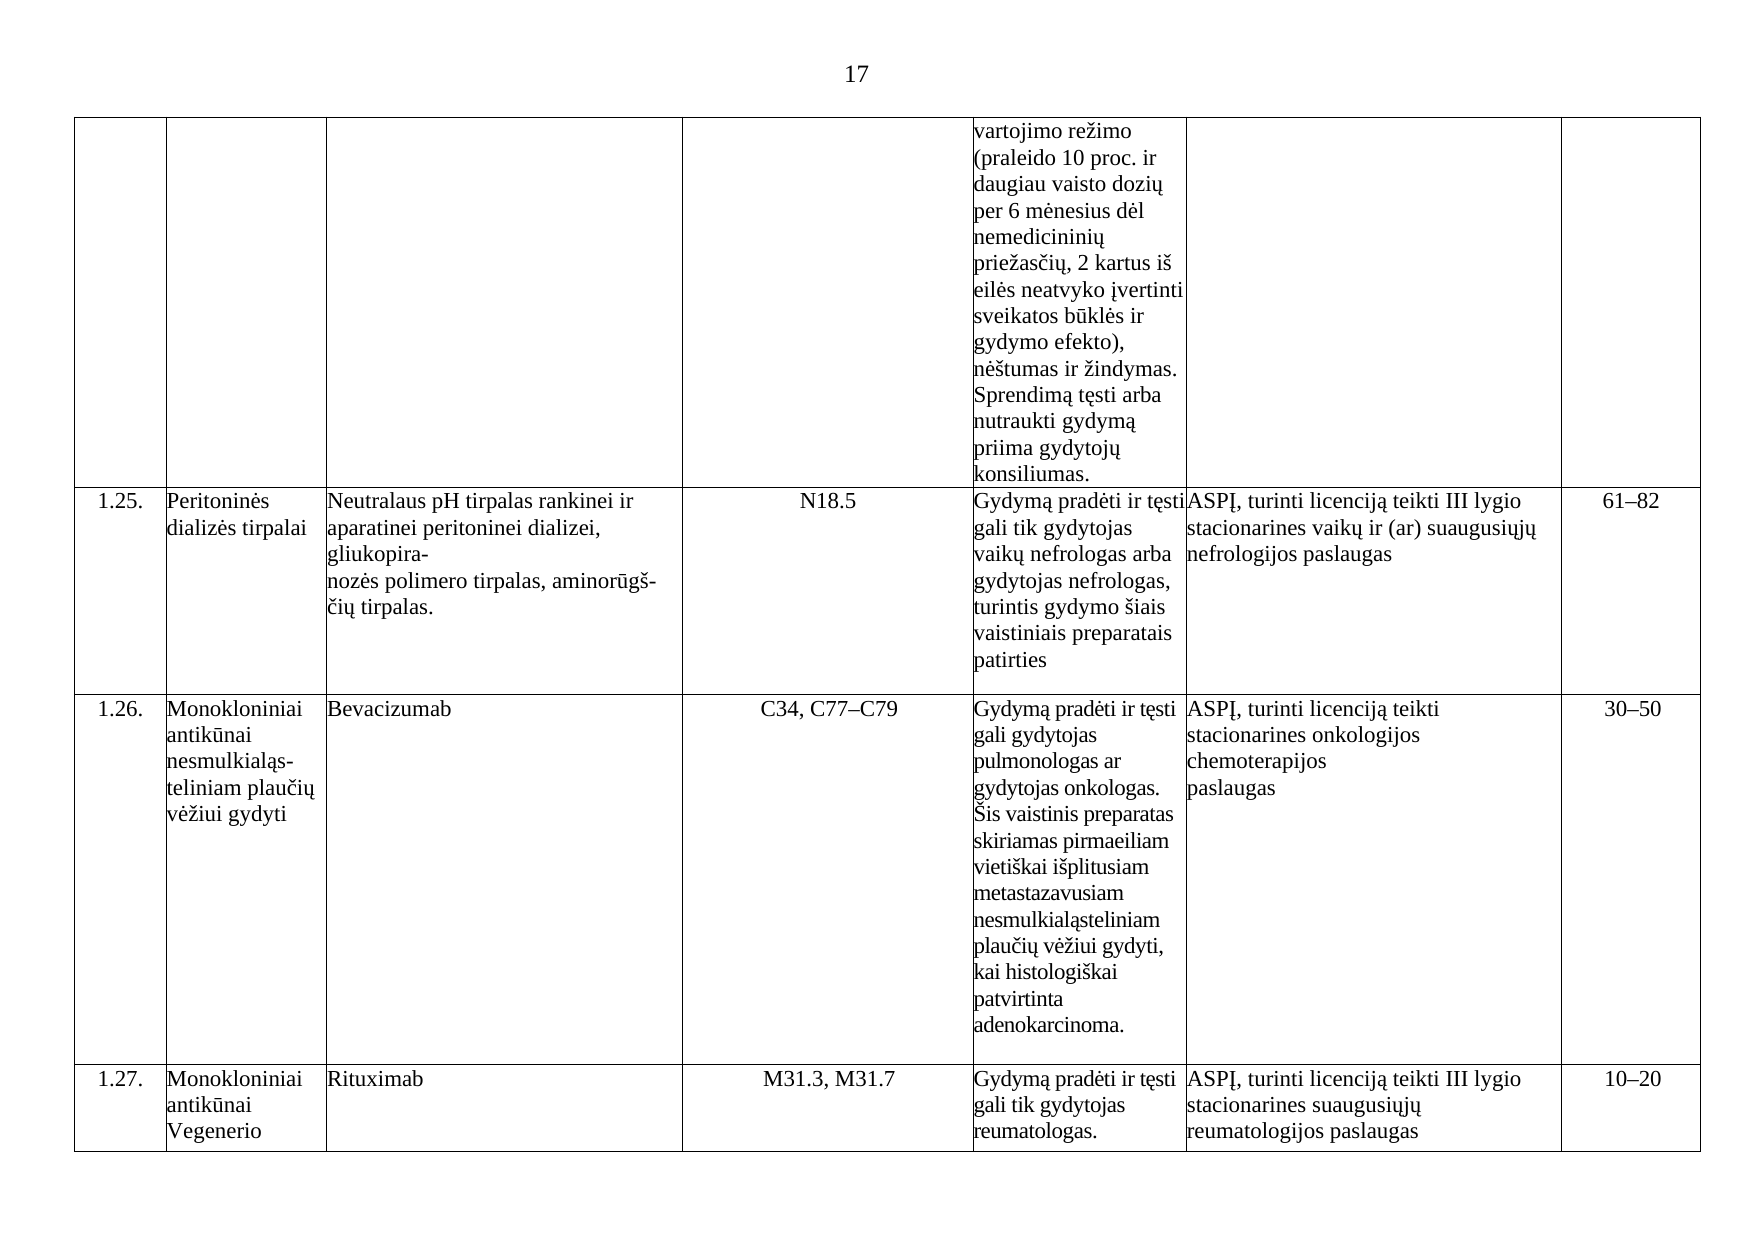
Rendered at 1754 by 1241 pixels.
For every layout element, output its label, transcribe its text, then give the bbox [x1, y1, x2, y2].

table_cell Gydymą pradėti ir tęsti gali gydytojas pulmonologas ar gydytojas onkologas. Šis vaistinis preparatas skiriamas pirmaeiliam vietiškai išplitusiam metastazavusiam nesmulkialąsteliniam plaučių vėžiui gydyti, kai histologiškai patvirtinta adenokarcinoma. [974, 695, 1186, 1063]
table_cell [683, 118, 973, 487]
table_cell Gydymą pradėti ir tęsti gali tik gydytojas reumatologas. [974, 1065, 1186, 1151]
table_cell vartojimo režimo (praleido 10 proc. ir daugiau vaisto dozių per 6 mėnesius dėl nemedicininių priežasčių, 2 kartus iš eilės neatvyko įvertinti sveikatos būklės ir gydymo efekto), nėštumas ir žindymas. Sprendimą tęsti arba nutraukti gydymą priima gydytojų konsiliumas. [974, 118, 1186, 487]
table_cell Rituximab [327, 1065, 682, 1151]
table_cell Monokloniniai antikūnai Vegenerio [167, 1065, 326, 1151]
table_cell Neutralaus pH tirpalas rankinei ir aparatinei peritoninei dializei, gliukopira- nozės polimero tirpalas, aminorūgš- čių tirpalas. [327, 488, 682, 694]
table_cell [1562, 118, 1700, 487]
table_cell [1187, 118, 1561, 487]
table_cell 30–50 [1562, 695, 1700, 1063]
table_cell ASPĮ, turinti licenciją teikti III lygio stacionarines vaikų ir (ar) suaugusiųjų nefrologijos paslaugas [1187, 488, 1561, 694]
table_cell [75, 118, 166, 487]
table_cell M31.3, M31.7 [683, 1065, 973, 1151]
table_cell [167, 118, 326, 487]
table_cell ASPĮ, turinti licenciją teikti III lygio stacionarines suaugusiųjų reumatologijos paslaugas [1187, 1065, 1561, 1151]
table_cell 1.26. [75, 695, 166, 1063]
table_cell [327, 118, 682, 487]
table_cell Peritoninės dializės tirpalai [167, 488, 326, 694]
table_cell ASPĮ, turinti licenciją teikti stacionarines onkologijos chemoterapijos paslaugas [1187, 695, 1561, 1063]
table_cell 10–20 [1562, 1065, 1700, 1151]
table_cell N18.5 [683, 488, 973, 694]
table_cell C34, C77–C79 [683, 695, 973, 1063]
table_cell 61–82 [1562, 488, 1700, 694]
table_cell 1.27. [75, 1065, 166, 1151]
table_cell 1.25. [75, 488, 166, 694]
table_cell Monokloniniai antikūnai nesmulkialąs-teliniam plaučių vėžiui gydyti [167, 695, 326, 1063]
table_cell Bevacizumab [327, 695, 682, 1063]
table_cell Gydymą pradėti ir tęsti gali tik gydytojas vaikų nefrologas arba gydytojas nefrologas, turintis gydymo šiais vaistiniais preparatais patirties [974, 488, 1186, 694]
